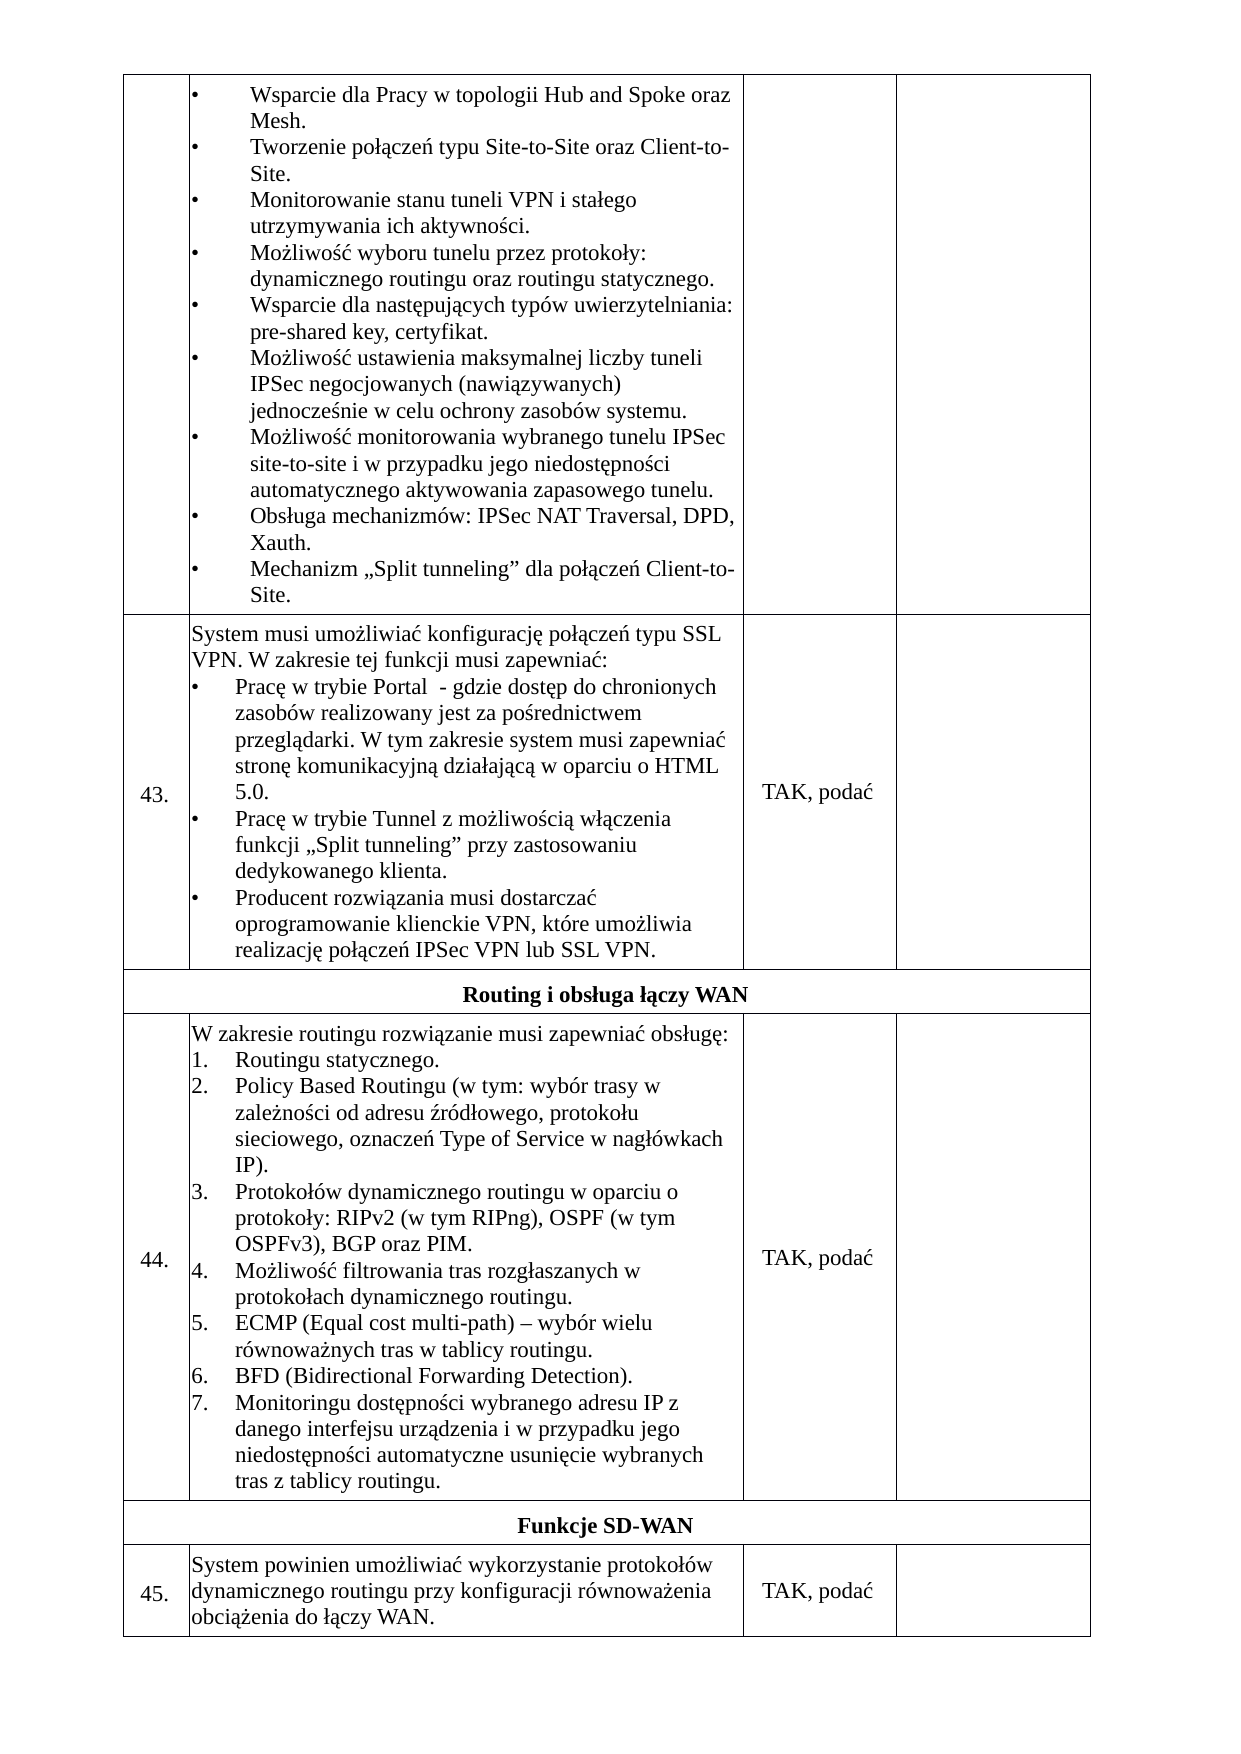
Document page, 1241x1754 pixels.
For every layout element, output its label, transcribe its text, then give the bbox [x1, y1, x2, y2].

table_cell [744, 75, 896, 613]
table_cell [897, 75, 1090, 613]
table_cell [897, 1545, 1090, 1636]
table_cell 45. [124, 1545, 189, 1636]
table_cell TAK, podać [744, 1014, 896, 1500]
table_cell W zakresie routingu rozwiązanie musi zapewniać obsługę: 1. Routingu statycznego. 2. Policy Based Routingu (w tym: wybór trasy w zależności od adresu źródłowego, protokołu sieciowego, oznaczeń Type of Service w nagłówkach IP). 3. Protokołów dynamicznego routingu w oparciu o protokoły: RIPv2 (w tym RIPng), OSPF (w tym OSPFv3), BGP oraz PIM. 4. Możliwość filtrowania tras rozgłaszanych w protokołach dynamicznego routingu. 5. ECMP (Equal cost multi-path) – wybór wielu równoważnych tras w tablicy routingu. 6. BFD (Bidirectional Forwarding Detection). 7. Monitoringu dostępności wybranego adresu IP z danego interfejsu urządzenia i w przypadku jego niedostępności automatyczne usunięcie wybranych tras z tablicy routingu. [190, 1014, 743, 1500]
table_cell Routing i obsługa łączy WAN [124, 970, 1090, 1013]
table_cell [897, 615, 1090, 968]
table_cell • Wsparcie dla Pracy w topologii Hub and Spoke oraz Mesh. • Tworzenie połączeń typu Site-to-Site oraz Client-to-Site. • Monitorowanie stanu tuneli VPN i stałego utrzymywania ich aktywności. • Możliwość wyboru tunelu przez protokoły: dynamicznego routingu oraz routingu statycznego. • Wsparcie dla następujących typów uwierzytelniania: pre-shared key, certyfikat. • Możliwość ustawienia maksymalnej liczby tuneli IPSec negocjowanych (nawiązywanych) jednocześnie w celu ochrony zasobów systemu. • Możliwość monitorowania wybranego tunelu IPSec site-to-site i w przypadku jego niedostępności automatycznego aktywowania zapasowego tunelu. • Obsługa mechanizmów: IPSec NAT Traversal, DPD, Xauth. • Mechanizm „Split tunneling” dla połączeń Client-to-Site. [190, 75, 743, 613]
table_cell System musi umożliwiać konfigurację połączeń typu SSL VPN. W zakresie tej funkcji musi zapewniać: • Pracę w trybie Portal - gdzie dostęp do chronionych zasobów realizowany jest za pośrednictwem przeglądarki. W tym zakresie system musi zapewniać stronę komunikacyjną działającą w oparciu o HTML 5.0. • Pracę w trybie Tunnel z możliwością włączenia funkcji „Split tunneling” przy zastosowaniu dedykowanego klienta. • Producent rozwiązania musi dostarczać oprogramowanie klienckie VPN, które umożliwia realizację połączeń IPSec VPN lub SSL VPN. [190, 615, 743, 968]
table_cell 44. [124, 1014, 189, 1500]
table_cell [124, 75, 189, 613]
table_cell Funkcje SD-WAN [124, 1501, 1090, 1544]
table_cell System powinien umożliwiać wykorzystanie protokołów dynamicznego routingu przy konfiguracji równoważenia obciążenia do łączy WAN. [190, 1545, 743, 1636]
table_cell TAK, podać [744, 1545, 896, 1636]
table_cell 43. [124, 615, 189, 968]
table_cell [897, 1014, 1090, 1500]
table_cell TAK, podać [744, 615, 896, 968]
